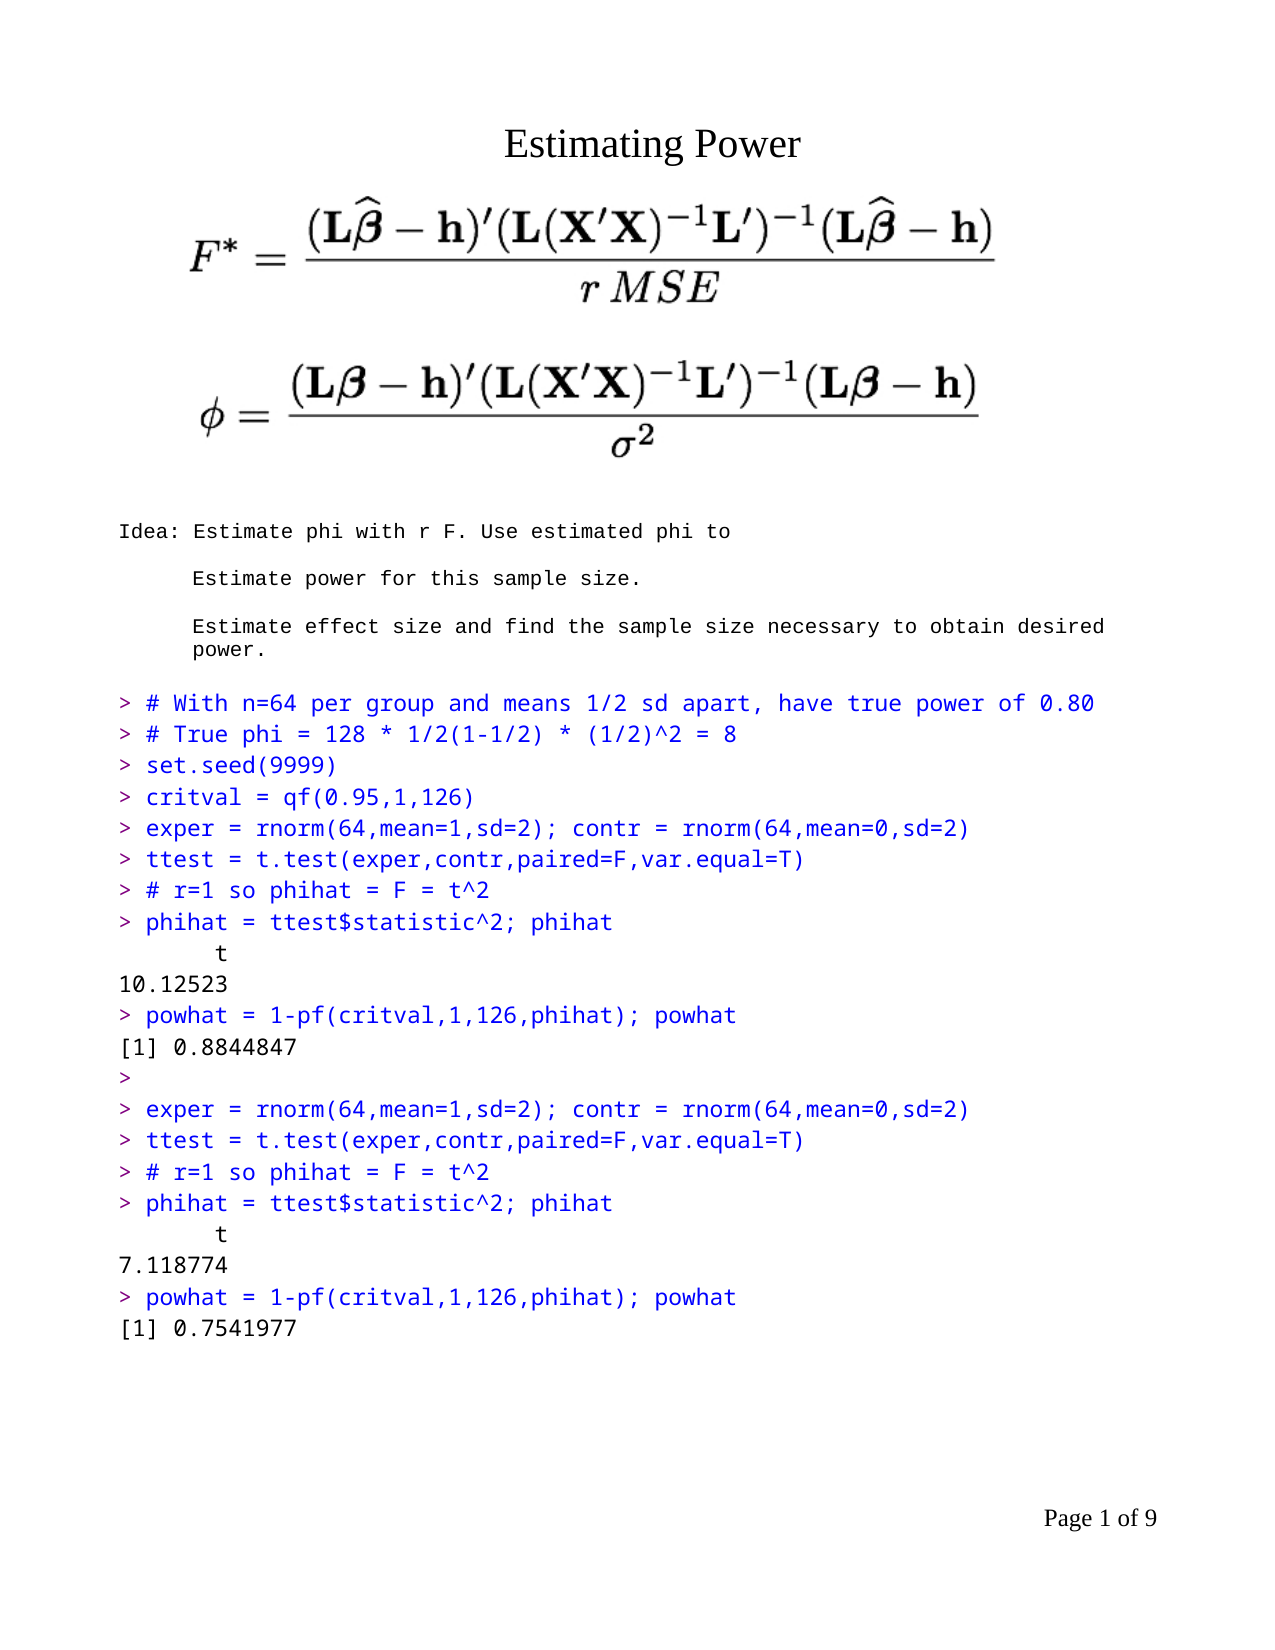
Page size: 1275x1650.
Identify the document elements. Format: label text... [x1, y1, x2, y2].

text > ttest = t.test(exper,contr,paired=F,var.equal=T) [118, 1124, 1157, 1155]
text [1] 0.8844847 [118, 1030, 1157, 1062]
text > set.seed(9999) [118, 749, 1157, 780]
text t [118, 937, 1157, 968]
text > [118, 1062, 1157, 1093]
text > exper = rnorm(64,mean=1,sd=2); contr = rnorm(64,mean=0,sd=2) [118, 1093, 1157, 1124]
text Estimate power for this sample size. [118, 568, 1186, 592]
text Estimating Power [118, 118, 1186, 166]
text > critval = qf(0.95,1,126) [118, 780, 1157, 812]
text > powhat = 1-pf(critval,1,126,phihat); powhat [118, 999, 1157, 1030]
text > # r=1 so phihat = F = t^2 [118, 1155, 1157, 1187]
text > # True phi = 128 * 1/2(1-1/2) * (1/2)^2 = 8 [118, 718, 1157, 749]
text > ttest = t.test(exper,contr,paired=F,var.equal=T) [118, 843, 1157, 874]
picture [189, 195, 996, 305]
text > # With n=64 per group and means 1/2 sd apart, have true power of 0.80 [118, 687, 1186, 718]
text > # r=1 so phihat = F = t^2 [118, 874, 1157, 905]
picture [200, 359, 979, 460]
text 10.12523 [118, 968, 1157, 999]
text Estimate effect size and find the sample size necessary to obtain desired power. [118, 616, 1186, 663]
text > phihat = ttest$statistic^2; phihat [118, 1187, 1157, 1218]
text 7.118774 [118, 1249, 1157, 1280]
text [1] 0.7541977 [118, 1312, 1157, 1343]
text > powhat = 1-pf(critval,1,126,phihat); powhat [118, 1280, 1157, 1312]
text > phihat = ttest$statistic^2; phihat [118, 905, 1157, 937]
text t [118, 1218, 1157, 1249]
text > exper = rnorm(64,mean=1,sd=2); contr = rnorm(64,mean=0,sd=2) [118, 812, 1157, 843]
text Idea: Estimate phi with r F. Use estimated phi to [118, 521, 1186, 545]
